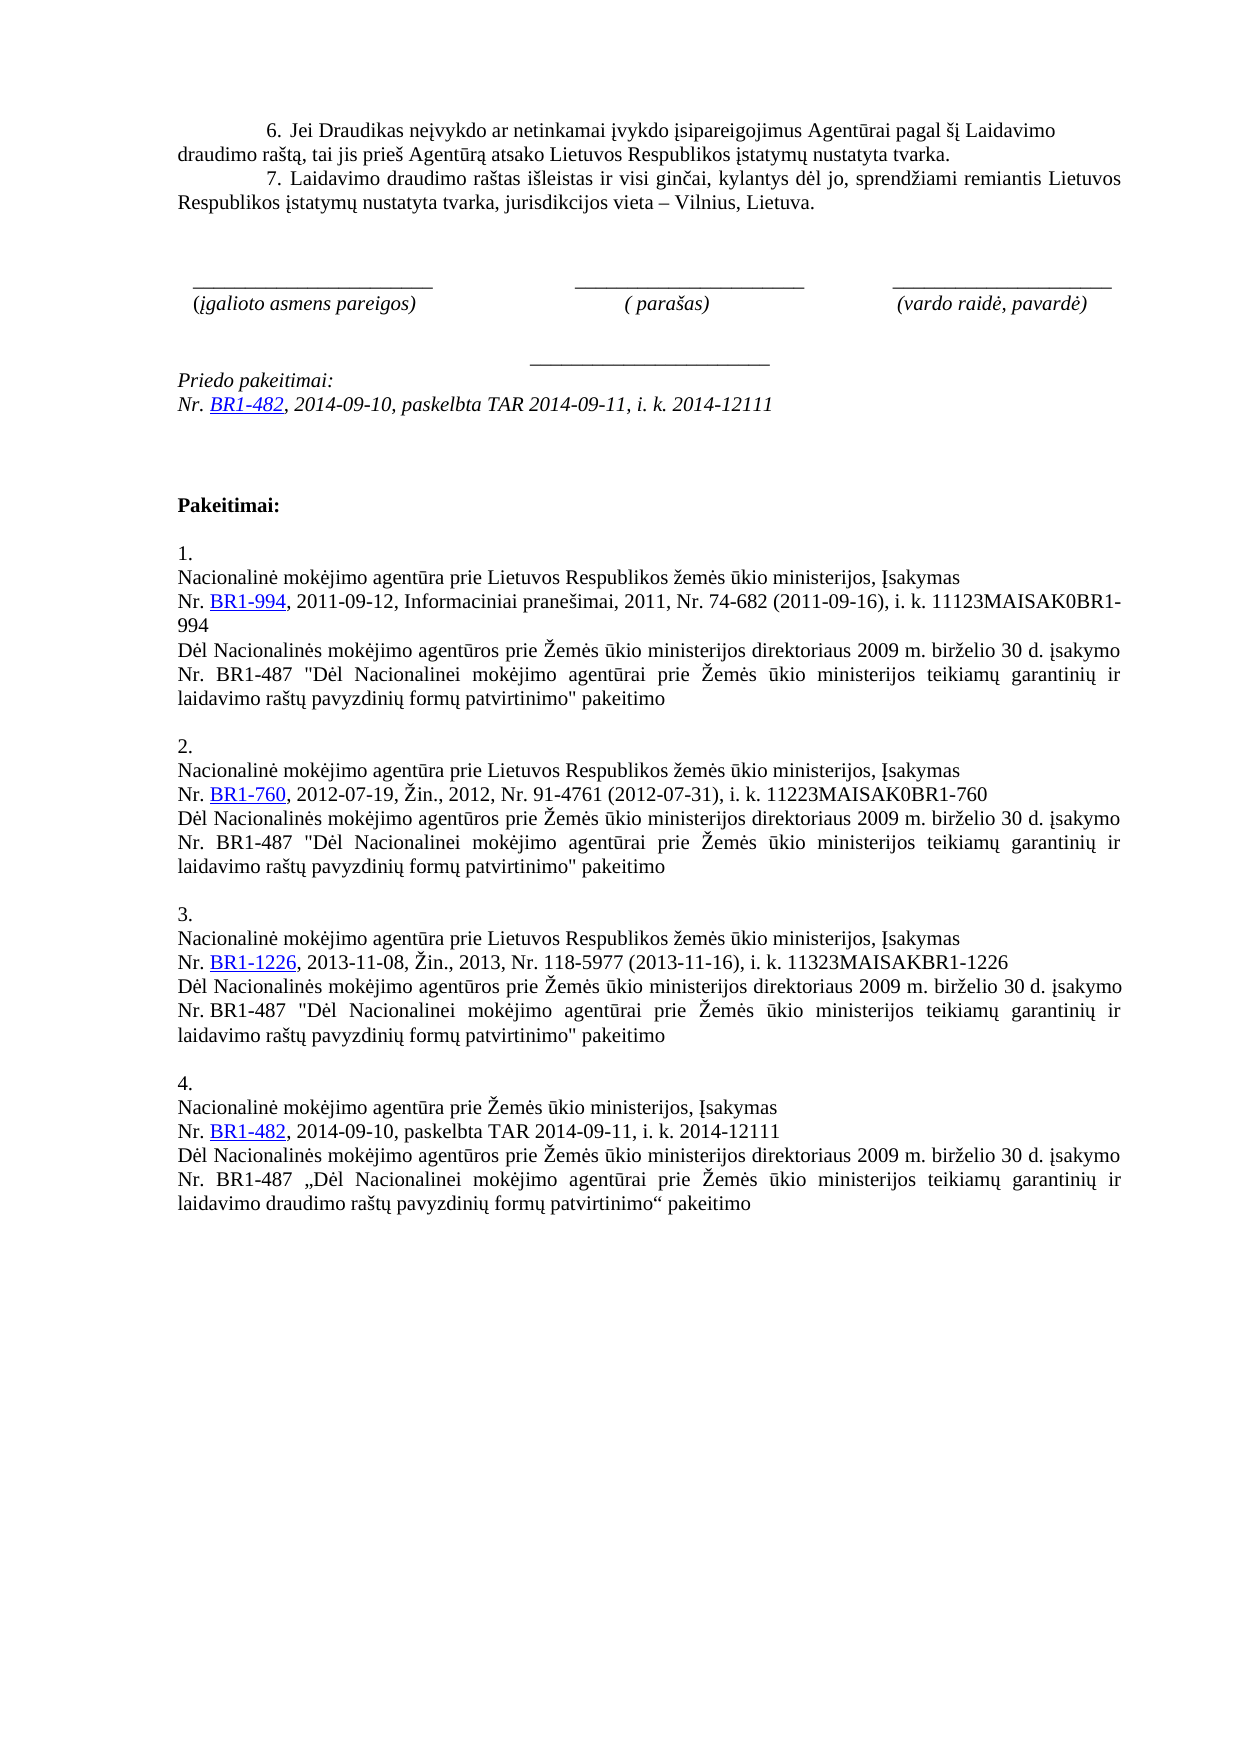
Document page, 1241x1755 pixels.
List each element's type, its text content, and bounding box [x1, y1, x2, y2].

text Dėl Nacionalinės mokėjimo agentūros prie Žemės ūkio ministerijos direktoriaus 2009 m. birželio 30 d. įsakymo Nr. BR1-487 "Dėl Nacionalinei mokėjimo agentūrai prie Žemės ūkio ministerijos teikiamų garantinių ir laidavimo raštų pavyzdinių formų patvirtinimo" pakeitimo [177, 974, 1122, 1047]
text Nr. BR1-482, 2014-09-10, paskelbta TAR 2014-09-11, i. k. 2014-12111 [177, 392, 1122, 416]
text Nr. BR1-760, 2012-07-19, Žin., 2012, Nr. 91-4761 (2012-07-31), i. k. 11223MAISAK0BR1-760 [177, 782, 1122, 806]
text Nacionalinė mokėjimo agentūra prie Lietuvos Respublikos žemės ūkio ministerijos, Įsakymas [177, 565, 1122, 589]
text 4. [177, 1071, 1122, 1095]
text (įgalioto asmens pareigos) ( parašas) (vardo raidė, pavardė) [177, 291, 1122, 315]
text _______________________ [177, 344, 1122, 368]
text Nacionalinė mokėjimo agentūra prie Lietuvos Respublikos žemės ūkio ministerijos, Įsakymas [177, 758, 1122, 782]
text 6. Jei Draudikas neįvykdo ar netinkamai įvykdo įsipareigojimus Agentūrai pagal šį Laidavimo draudimo raštą, tai jis prieš Agentūrą atsako Lietuvos Respublikos įstatymų nustatyta tvarka. [177, 118, 1122, 166]
text 2. [177, 734, 1122, 758]
text Nr. BR1-1226, 2013-11-08, Žin., 2013, Nr. 118-5977 (2013-11-16), i. k. 11323MAISAKBR1-1226 [177, 950, 1122, 974]
text Pakeitimai: [177, 493, 1122, 517]
text 3. [177, 902, 1122, 926]
text Nr. BR1-994, 2011-09-12, Informaciniai pranešimai, 2011, Nr. 74-682 (2011-09-16), i. k. 11123MAISAK0BR1-994 [177, 589, 1122, 637]
text 1. [177, 541, 1122, 565]
text Priedo pakeitimai: [177, 368, 1122, 392]
text Dėl Nacionalinės mokėjimo agentūros prie Žemės ūkio ministerijos direktoriaus 2009 m. birželio 30 d. įsakymo Nr. BR1-487 "Dėl Nacionalinei mokėjimo agentūrai prie Žemės ūkio ministerijos teikiamų garantinių ir laidavimo raštų pavyzdinių formų patvirtinimo" pakeitimo [177, 806, 1122, 878]
text 7. Laidavimo draudimo raštas išleistas ir visi ginčai, kylantys dėl jo, sprendžiami remiantis Lietuvos Respublikos įstatymų nustatyta tvarka, jurisdikcijos vieta – Vilnius, Lietuva. [177, 166, 1122, 214]
text Nr. BR1-482, 2014-09-10, paskelbta TAR 2014-09-11, i. k. 2014-12111 [177, 1119, 1122, 1143]
text _______________________ ______________________ _____________________ [177, 267, 1122, 291]
text Nacionalinė mokėjimo agentūra prie Žemės ūkio ministerijos, Įsakymas [177, 1095, 1122, 1119]
text Nacionalinė mokėjimo agentūra prie Lietuvos Respublikos žemės ūkio ministerijos, Įsakymas [177, 926, 1122, 950]
text Dėl Nacionalinės mokėjimo agentūros prie Žemės ūkio ministerijos direktoriaus 2009 m. birželio 30 d. įsakymo Nr. BR1-487 „Dėl Nacionalinei mokėjimo agentūrai prie Žemės ūkio ministerijos teikiamų garantinių ir laidavimo draudimo raštų pavyzdinių formų patvirtinimo“ pakeitimo [177, 1143, 1122, 1215]
text Dėl Nacionalinės mokėjimo agentūros prie Žemės ūkio ministerijos direktoriaus 2009 m. birželio 30 d. įsakymo Nr. BR1-487 "Dėl Nacionalinei mokėjimo agentūrai prie Žemės ūkio ministerijos teikiamų garantinių ir laidavimo raštų pavyzdinių formų patvirtinimo" pakeitimo [177, 637, 1122, 710]
